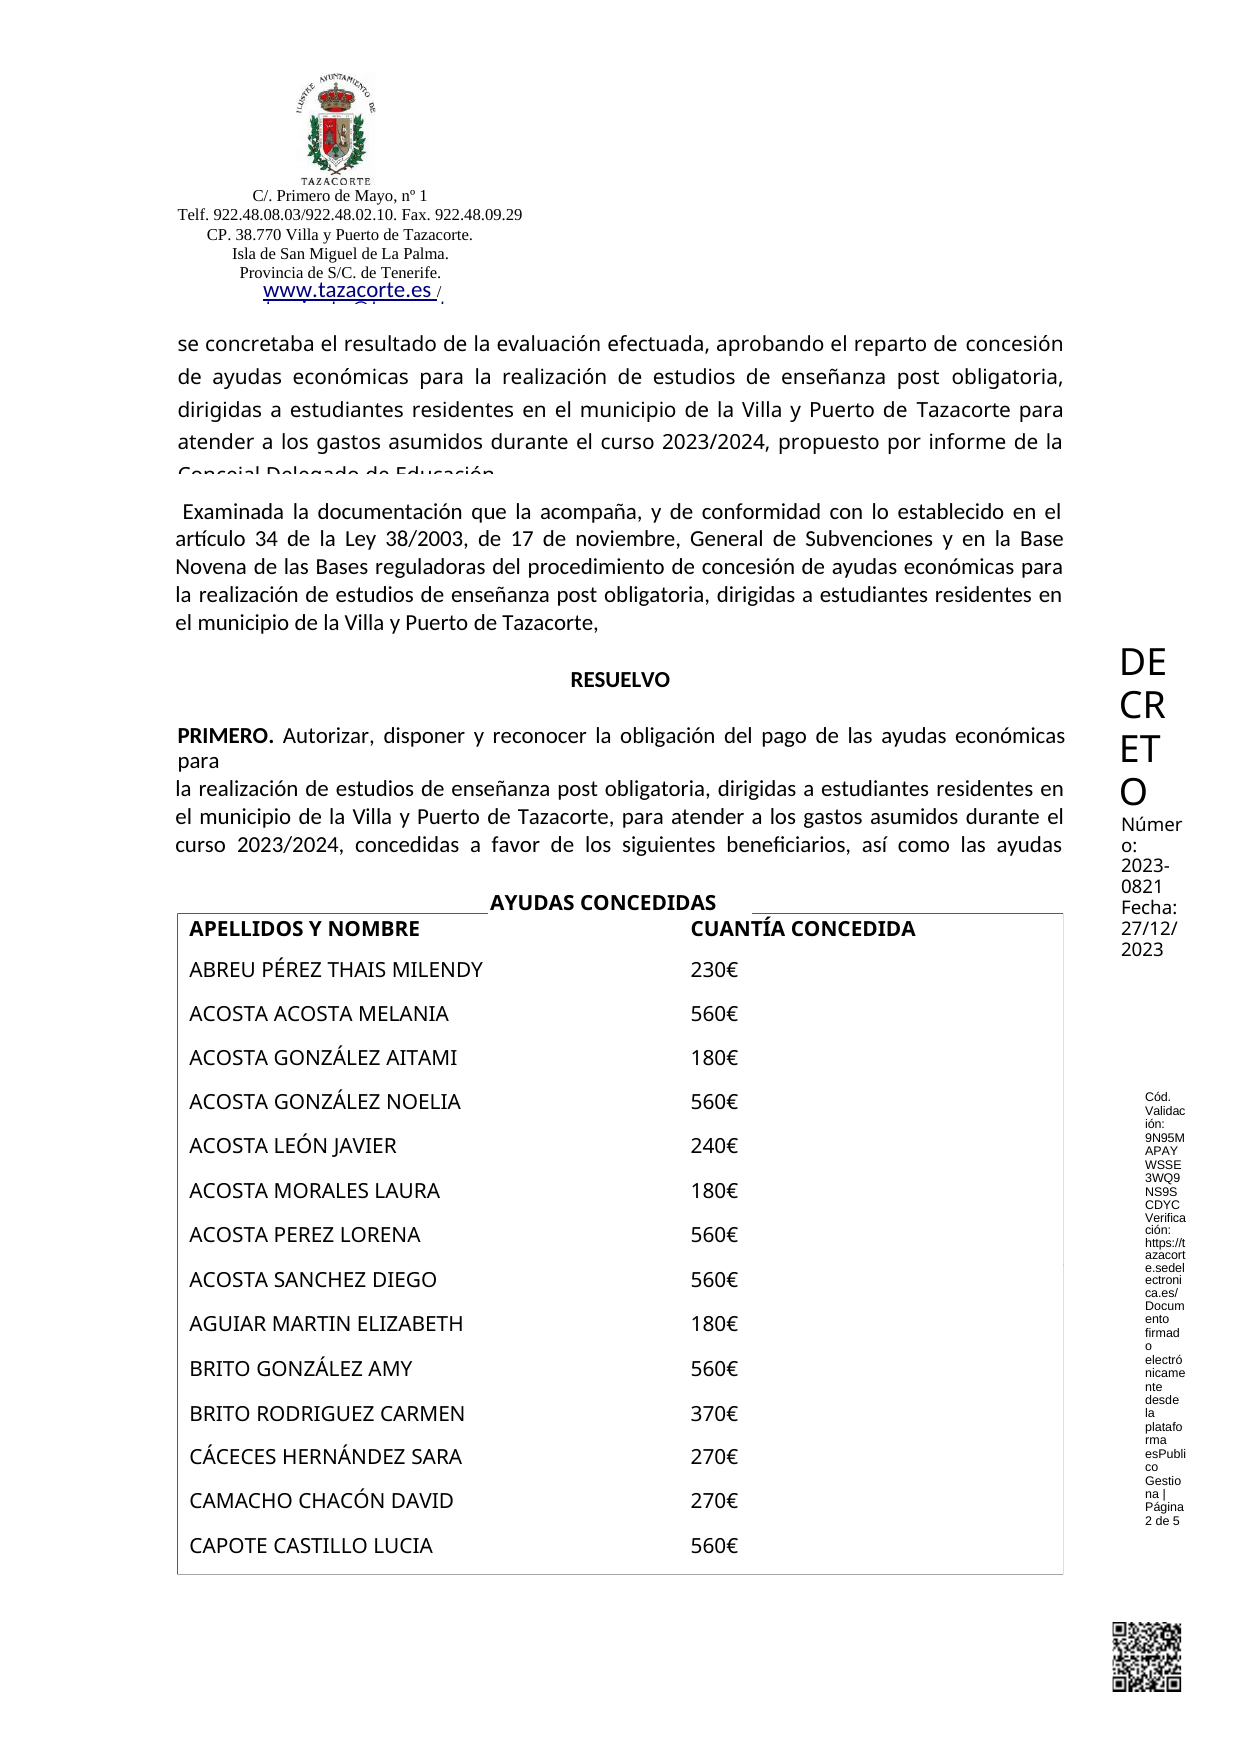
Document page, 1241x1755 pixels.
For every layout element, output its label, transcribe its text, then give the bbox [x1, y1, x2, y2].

text 560€ [690, 1087, 1063, 1116]
text la realización de estudios de enseñanza post obligatoria, dirigidas a estudiantes residentes en el municipio de la Villa y Puerto de Tazacorte, para atender a los gastos asumidos durante el curso 2023/2024, concedidas a favor de los siguientes beneficiarios, así como las ayudas denegadas, con la especificación de la base cuyo incumplimiento motiva la denegación: [175, 774, 1064, 862]
text 180€ [690, 1177, 1063, 1205]
text 560€ [690, 1265, 1063, 1294]
text Examinada la documentación que la acompaña, y de conformidad con lo establecido en el [182, 499, 1066, 524]
text CÁCECES HERNÁNDEZ SARA [189, 1442, 679, 1471]
text DECRETO [1119, 640, 1186, 814]
text 560€ [690, 1221, 1063, 1249]
text 240€ [690, 1132, 1063, 1160]
text 370€ [690, 1399, 1063, 1428]
text CAPOTE CASTILLO LUCIA [189, 1531, 679, 1560]
text CAMACHO CHACÓN DAVID [189, 1486, 679, 1514]
text AYUDAS CONCEDIDAS [490, 888, 752, 914]
text ACOSTA ACOSTA MELANIA [189, 999, 679, 1027]
text 560€ [690, 1531, 1063, 1560]
text se concretaba el resultado de la evaluación efectuada, aprobando el reparto de concesión de ayudas económicas para la realización de estudios de enseñanza post obligatoria, dirigidas a estudiantes residentes en el municipio de la Villa y Puerto de Tazacorte para atender a los gastos asumidos durante el curso 2023/2024, propuesto por informe de la Concejal Delegado de Educación. [177, 329, 1063, 474]
text ACOSTA SANCHEZ DIEGO [189, 1265, 679, 1294]
text ACOSTA GONZÁLEZ AITAMI [189, 1043, 679, 1072]
text AGUIAR MARTIN ELIZABETH [189, 1309, 679, 1338]
text Número: 2023-0821 Fecha: 27/12/2023 [1121, 814, 1186, 961]
text 270€ [690, 1486, 1063, 1514]
text CP. 38.770 Villa y Puerto de Tazacorte. [176, 224, 503, 244]
text 560€ [690, 999, 1063, 1027]
text Documento firmado electrónicamente desde la plataforma esPublico Gestiona | Página 2 de 5 [1145, 1299, 1186, 1528]
text CUANTÍA CONCEDIDA [690, 914, 1063, 943]
text ACOSTA LEÓN JAVIER [189, 1132, 679, 1160]
text C/. Primero de Mayo, nº 1 [176, 186, 503, 206]
text ABREU PÉREZ THAIS MILENDY [189, 955, 679, 983]
text 270€ [690, 1442, 1063, 1471]
text 560€ [690, 1354, 1063, 1383]
text RESUELVO [570, 667, 672, 692]
text 180€ [690, 1043, 1063, 1072]
text BRITO RODRIGUEZ CARMEN [189, 1399, 679, 1428]
text ACOSTA MORALES LAURA [189, 1177, 679, 1205]
text APELLIDOS Y NOMBRE [189, 914, 679, 943]
text Telf. 922.48.08.03/922.48.02.10. Fax. 922.48.09.29 [176, 206, 523, 224]
text Cód. Validación: 9N95MAPAYWSSE3WQ9NS9SCDYC [1145, 1091, 1186, 1212]
text 230€ [690, 955, 1063, 983]
text ACOSTA PEREZ LORENA [189, 1221, 679, 1249]
text PRIMERO. Autorizar, disponer y reconocer la obligación del pago de las ayudas económicas para [177, 723, 1066, 774]
text Verificación: https://tazacorte.sedelectronica.es/ [1145, 1212, 1186, 1299]
text ACOSTA GONZÁLEZ NOELIA [189, 1087, 679, 1116]
text Isla de San Miguel de La Palma. Provincia de S/C. de Tenerife. [206, 244, 474, 282]
text artículo 34 de la Ley 38/2003, de 17 de noviembre, General de Subvenciones y en la Base Novena de las Bases reguladoras del procedimiento de concesión de ayudas económicas para la realización de estudios de enseñanza post obligatoria, dirigidas a estudiantes residentes en el municipio de la Villa y Puerto de Tazacorte, [175, 524, 1064, 636]
text www.tazacorte.es / ayuntamiento@tazacorte.es [181, 282, 523, 303]
text 180€ [690, 1309, 1063, 1338]
text BRITO GONZÁLEZ AMY [189, 1354, 679, 1383]
